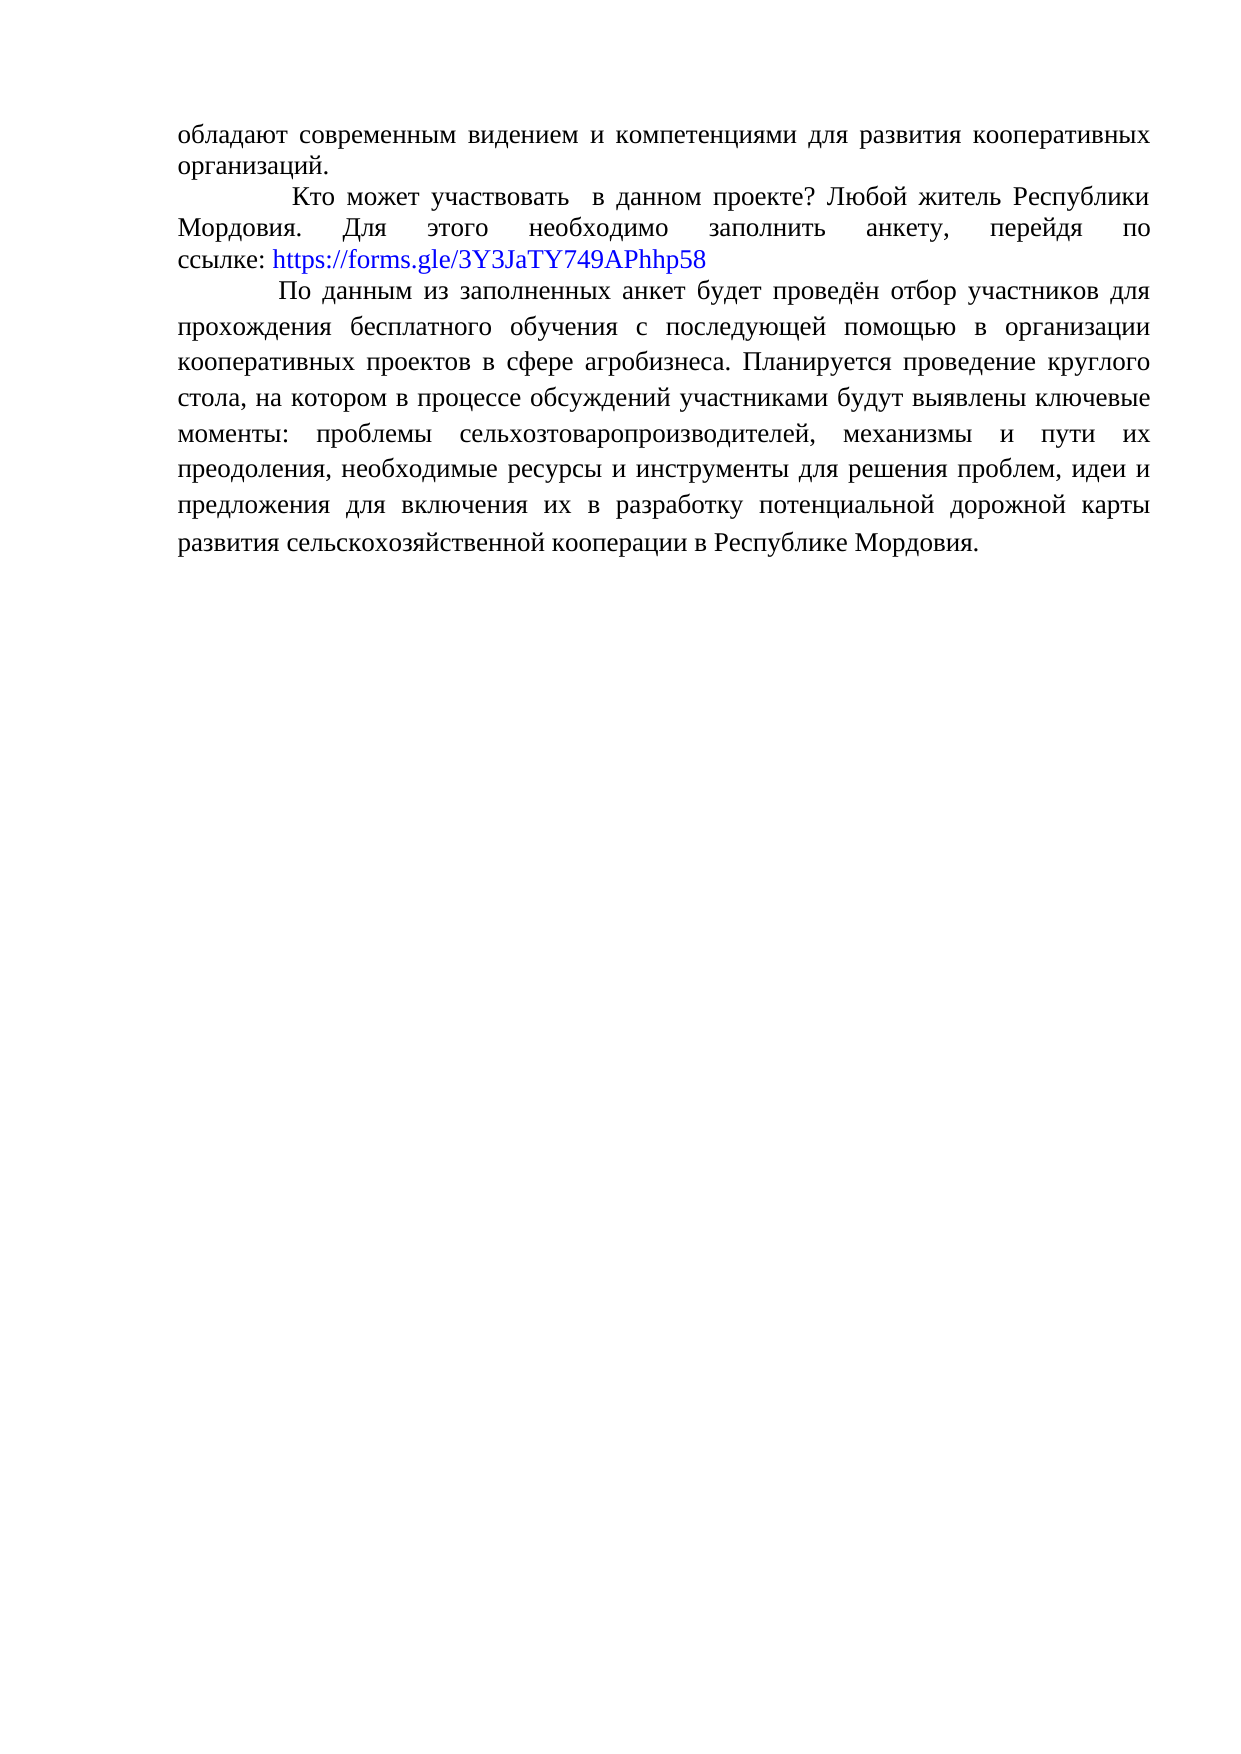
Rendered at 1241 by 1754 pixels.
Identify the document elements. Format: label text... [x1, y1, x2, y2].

text Кто может участвовать в данном проекте? Любой житель Республики Мордовия. Для этого необходимо заполнить анкету, перейдя по ссылке: https://forms.gle/3Y3JaTY749APhhp58 [177, 180, 1152, 274]
text обладают современным видением и компетенциями для развития кооперативных организаций. [177, 118, 1152, 180]
text По данным из заполненных анкет будет проведён отбор участников для прохождения бесплатного обучения с последующей помощью в организации кооперативных проектов в сфере агробизнеса. Планируется проведение круглого стола, на котором в процессе обсуждений участниками будут выявлены ключевые моменты: проблемы сельхозтоваропроизводителей, механизмы и пути их преодоления, необходимые ресурсы и инструменты для решения проблем, идеи и предложения для включения их в разработку потенциальной дорожной карты развития сельскохозяйственной кооперации в Республике Мордовия. [177, 274, 1152, 558]
